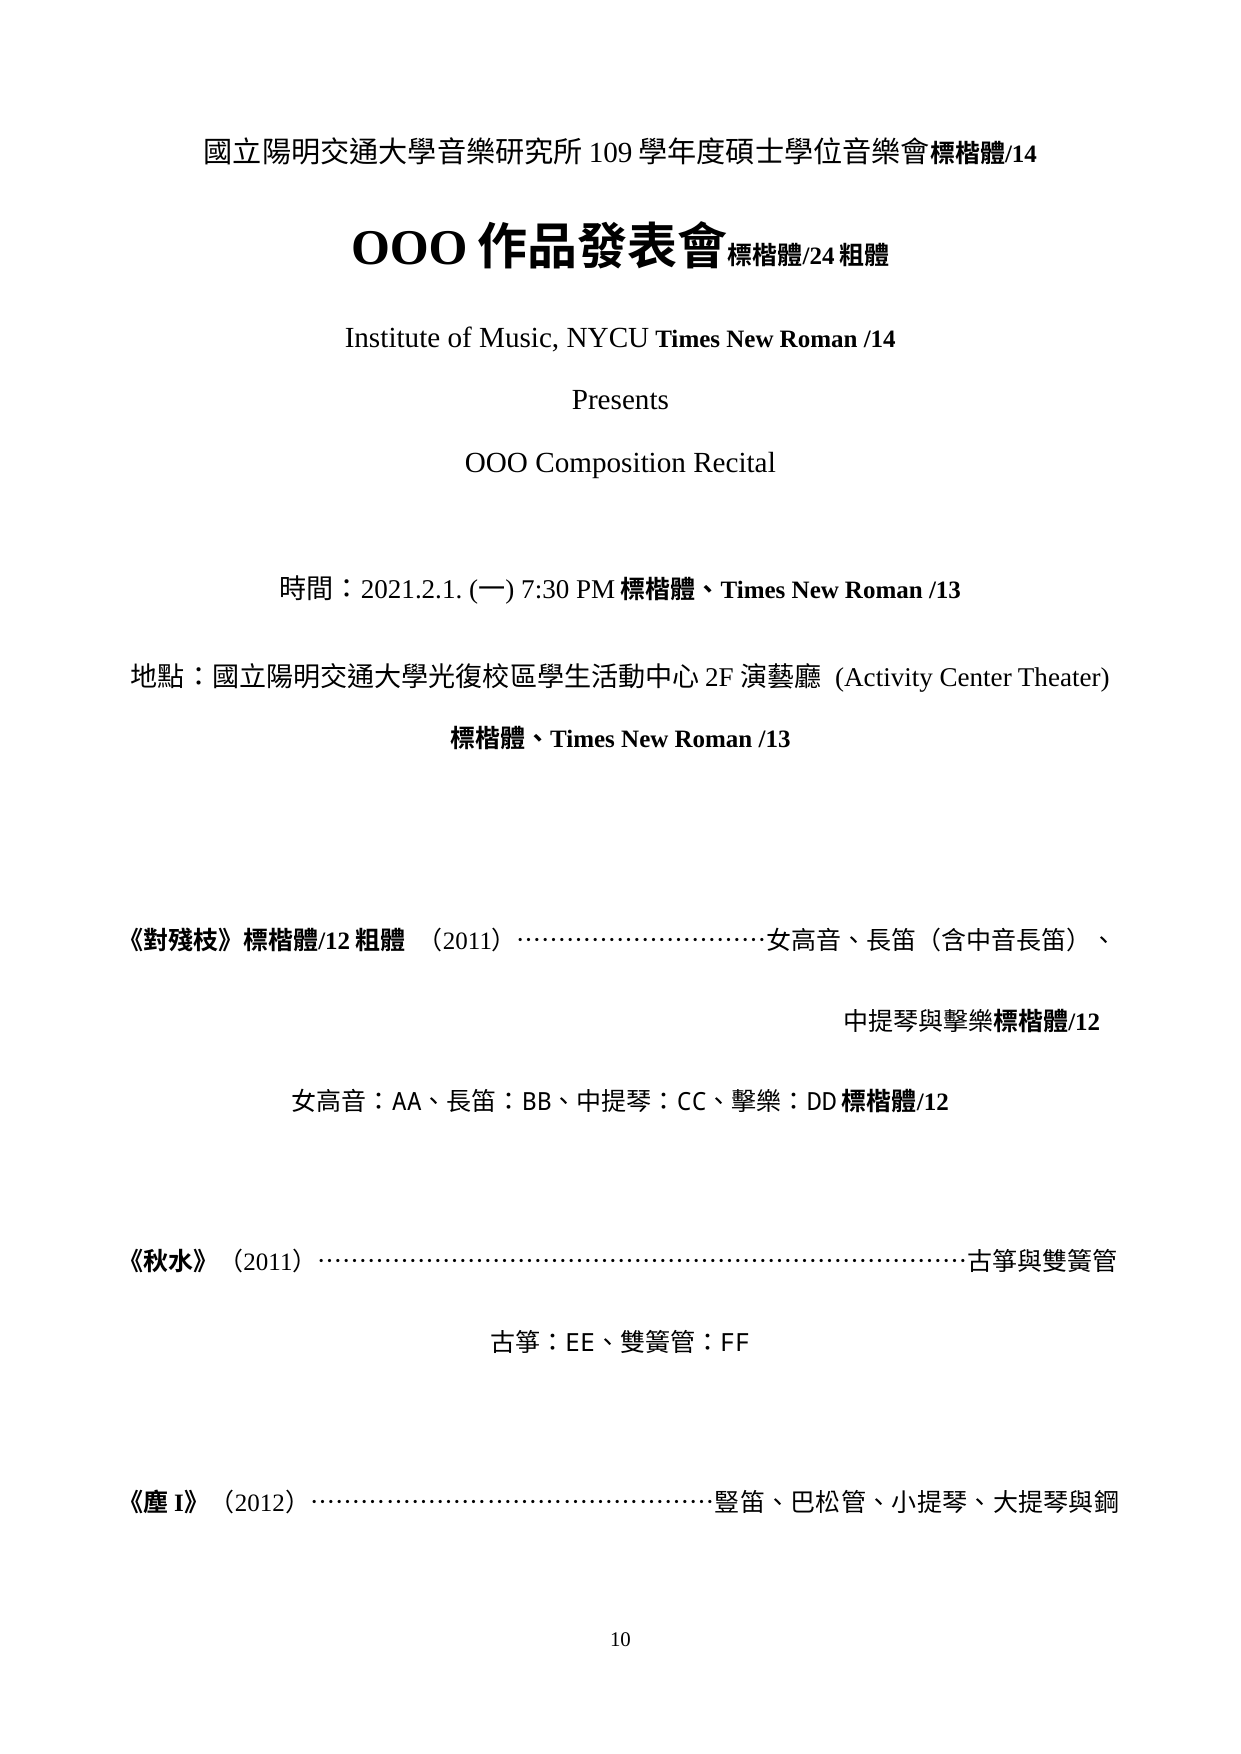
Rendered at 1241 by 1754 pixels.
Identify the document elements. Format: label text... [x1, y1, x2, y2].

text 地點：國立陽明交通大學光復校區學生活動中心2F 演藝廳 (Activity Center Theater) 標楷體、Times New Roman /13 [118, 633, 1122, 758]
text 女高音：AA、長笛：BB、中提琴：CC、擊樂：DD標楷體/12 [118, 1058, 1122, 1121]
text 《對殘枝》標楷體/12粗體 （2011）…………………………女高音、長笛（含中音長笛）、 [118, 897, 1122, 959]
text 《秋水》（2011）……………………………………………………………………古箏與雙簧管 [118, 1218, 1122, 1281]
text 中提琴與擊樂標楷體/12 [118, 978, 1122, 1040]
text 古箏：EE、雙簧管：FF [118, 1299, 1122, 1361]
text Presents [118, 358, 1122, 420]
text OOO作品發表會標楷體/24粗體 [118, 170, 1122, 295]
text 時間：2021.2.1. (一) 7:30 PM標楷體、Times New Roman /13 [118, 545, 1122, 608]
text 國立陽明交通大學音樂研究所109學年度碩士學位音樂會標楷體/14 [118, 108, 1122, 170]
text Institute of Music, NYCU Times New Roman /14 [118, 295, 1122, 358]
text OOO Composition Recital [118, 420, 1122, 483]
text 《塵I》（2012）…………………………………………豎笛、巴松管、小提琴、大提琴與鋼 [118, 1459, 1122, 1521]
